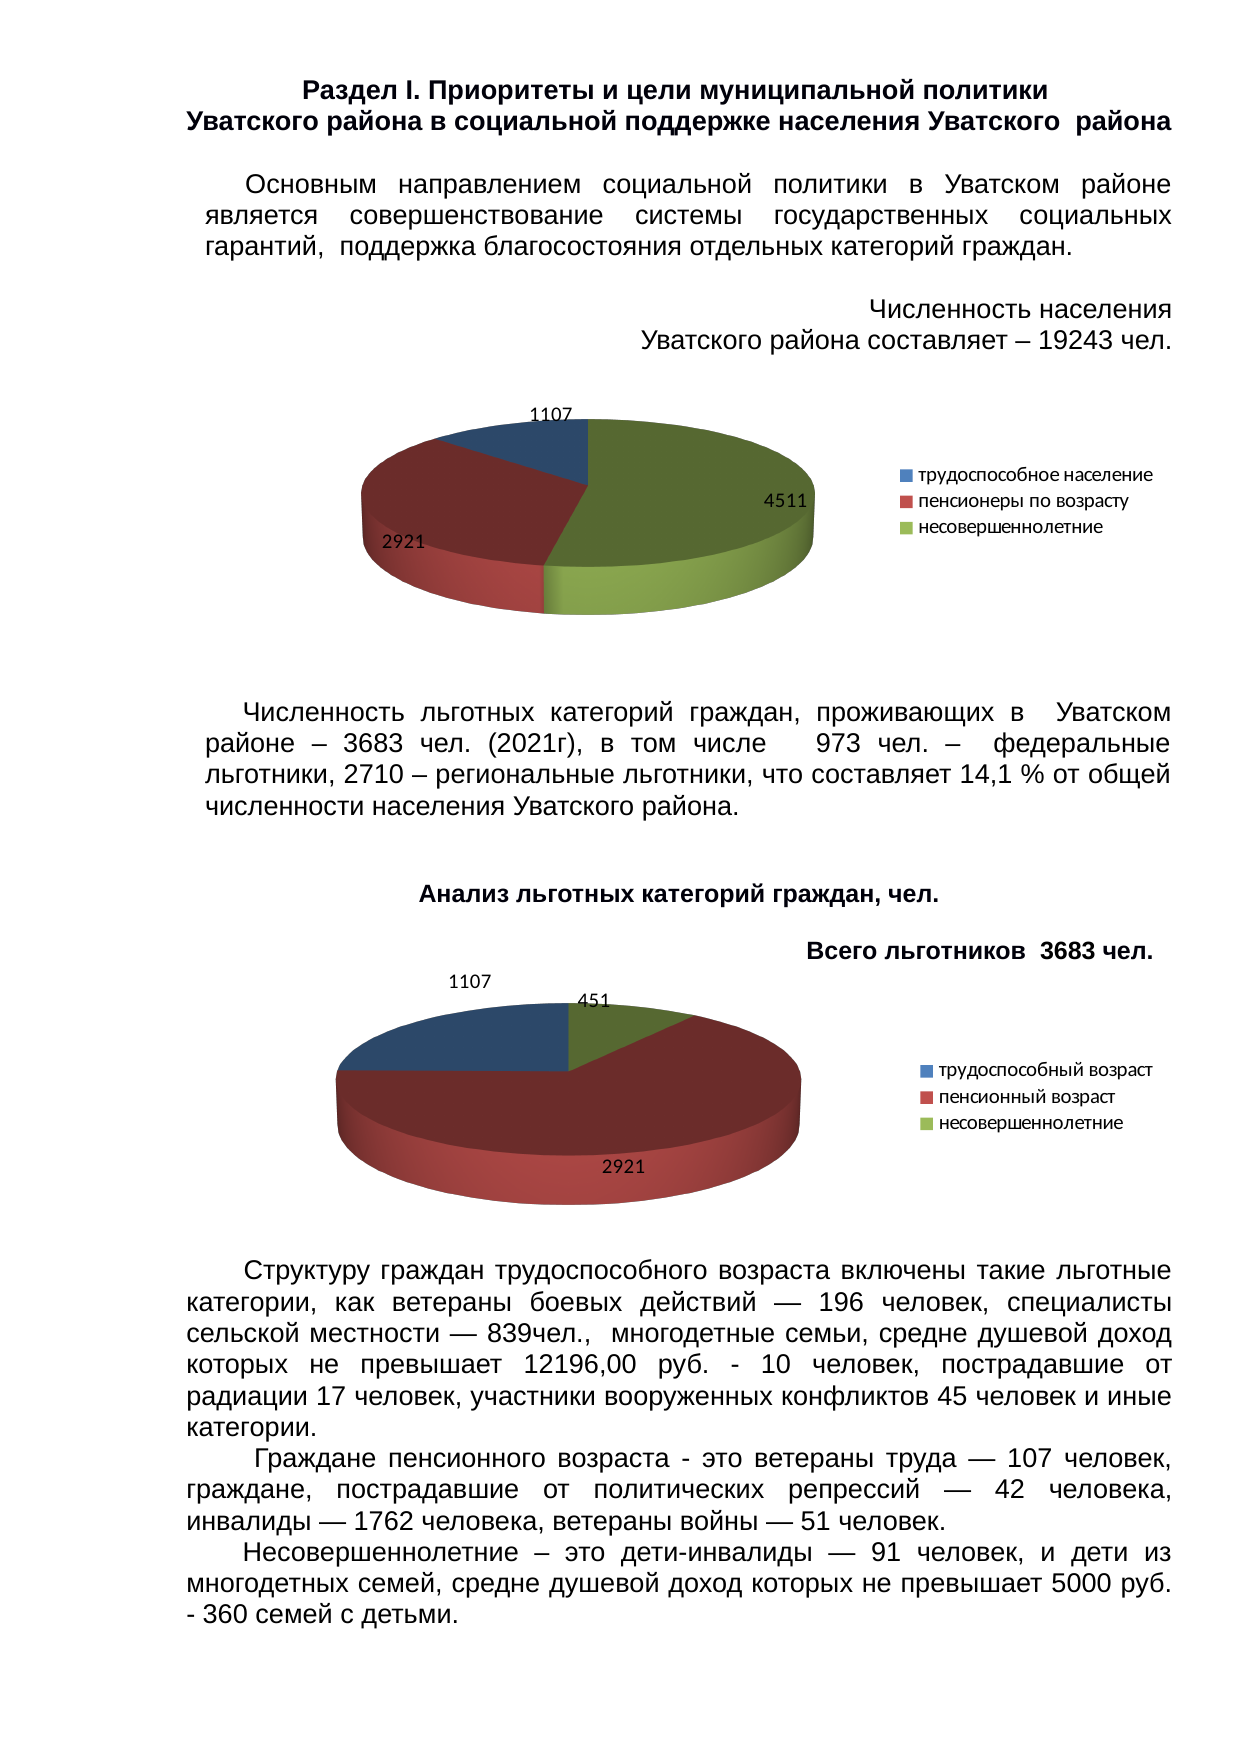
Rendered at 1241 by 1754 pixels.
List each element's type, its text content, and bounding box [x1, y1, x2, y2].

text Уватского района составляет – 19243 чел. [186, 324, 1172, 355]
text Основным направлением социальной политики в Уватском районе является совершенствование системы государственных социальных гарантий, поддержка благосостояния отдельных категорий граждан. [186, 168, 1172, 261]
text Всего льготников 3683 чел. [186, 936, 1153, 965]
text Граждане пенсионного возраста - это ветераны труда — 107 человек, граждане, пострадавшие от политических репрессий — 42 человека, инвалиды — 1762 человека, ветераны войны — 51 человек. [186, 1442, 1173, 1536]
text Анализ льготных категорий граждан, чел. [186, 878, 1172, 907]
list Уватского района в социальной поддержке населения Уватского района [186, 105, 1172, 136]
text Несовершеннолетние – это дети-инвалиды — 91 человек, и дети из многодетных семей, средне душевой доход которых не превышает 5000 руб. - 360 семей с детьми. [186, 1536, 1173, 1630]
text Численность льготных категорий граждан, проживающих в Уватском районе – 3683 чел. (2021г), в том числе 973 чел. – федеральные льготники, 2710 – региональные льготники, что составляет 14,1 % от общей численности населения Уватского района. [205, 696, 1172, 821]
text Структуру граждан трудоспособного возраста включены такие льготные категории, как ветераны боевых действий — 196 человек, специалисты сельской местности — 839чел., многодетные семьи, средне душевой доход которых не превышает 12196,00 руб. - 10 человек, пострадавшие от радиации 17 человек, участники вооруженных конфликтов 45 человек и иные категории. [186, 1254, 1173, 1442]
text Численность населения [186, 293, 1172, 324]
list Раздел I. Приоритеты и цели муниципальной политики [186, 74, 1172, 105]
